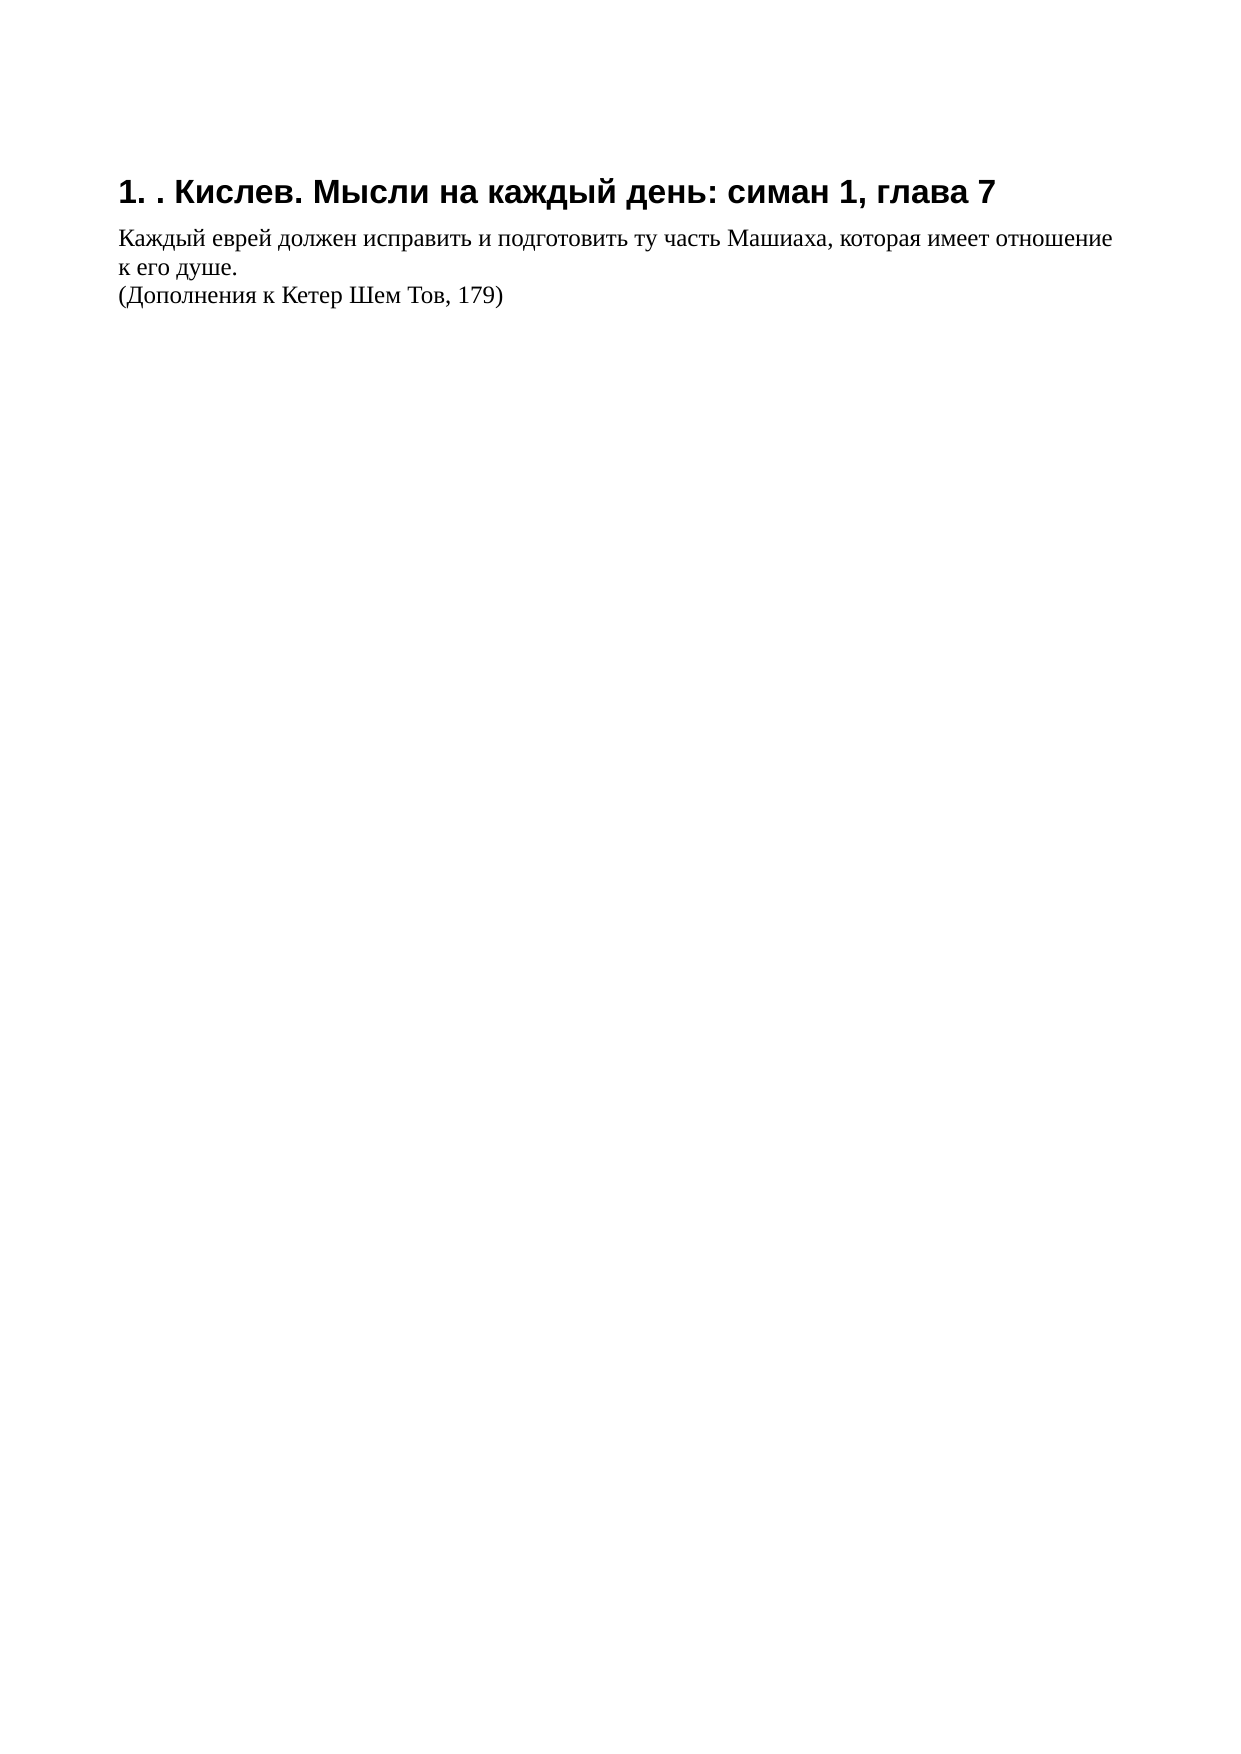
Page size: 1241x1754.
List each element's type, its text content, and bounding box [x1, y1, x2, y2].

text (Дополнения к Кетер Шем Тов, 179) [118, 233, 1122, 262]
text Каждый еврей должен исправить и подготовить ту часть Машиаха, которая имеет отношение к его душе. [118, 176, 1122, 233]
subtitle . Кислев. Мысли на каждый день: симан 1, глава 7 [118, 147, 1122, 176]
